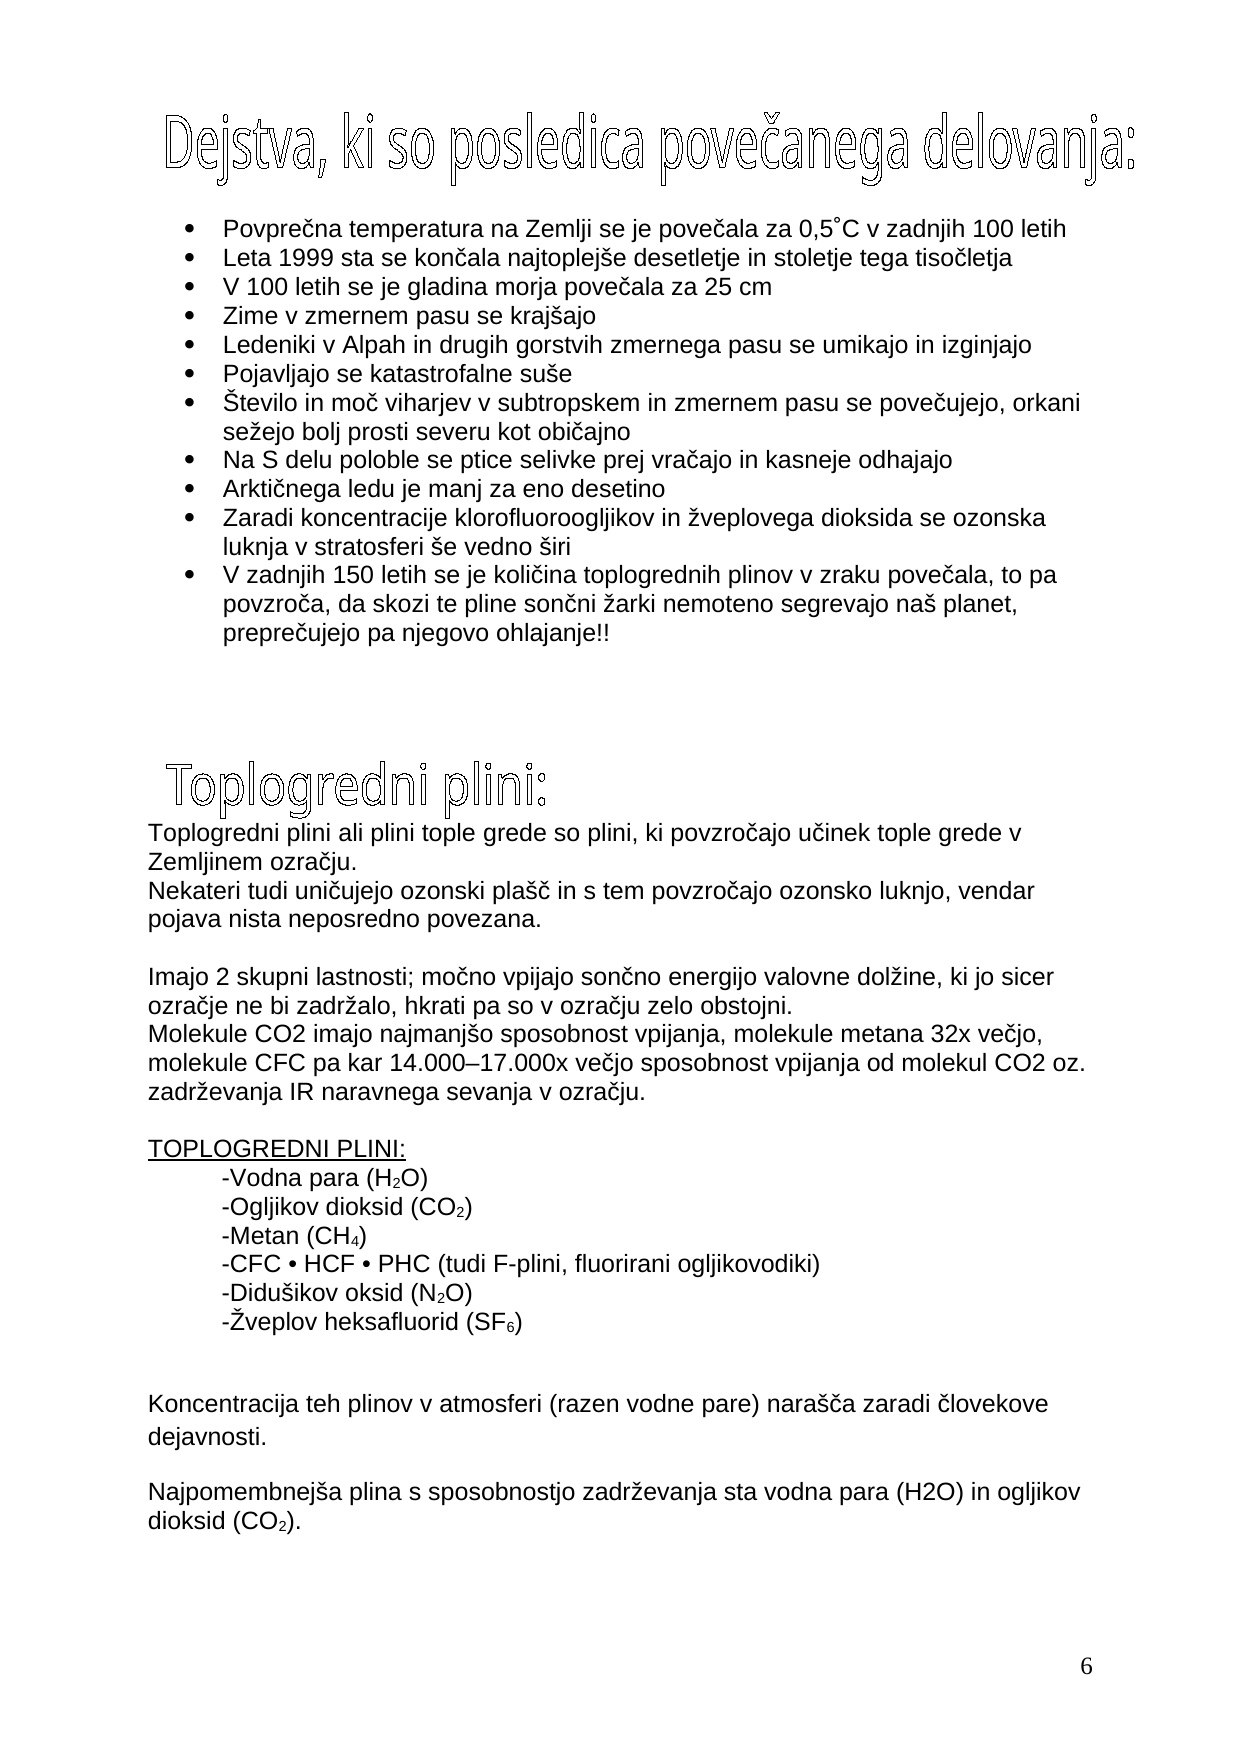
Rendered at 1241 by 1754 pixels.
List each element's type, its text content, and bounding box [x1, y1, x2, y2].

text Najpomembnejša plina s sposobnostjo zadrževanja sta vodna para (H2O) in ogljikov dioksid (CO2). [148, 1477, 1092, 1535]
text -Vodna para (H2O) [221, 1163, 1092, 1192]
text -CFC • HCF • PHC (tudi F-plini, fluorirani ogljikovodiki) [221, 1249, 1092, 1278]
text -Ogljikov dioksid (CO2) [221, 1192, 1092, 1221]
list Povprečna temperatura na Zemlji se je povečala za 0,5˚C v zadnjih 100 letih [185, 214, 1092, 243]
list Na S delu poloble se ptice selivke prej vračajo in kasneje odhajajo [185, 445, 1092, 474]
list Ledeniki v Alpah in drugih gorstvih zmernega pasu se umikajo in izginjajo [185, 330, 1092, 359]
text Koncentracija teh plinov v atmosferi (razen vodne pare) narašča zaradi človekove dejavnosti. [148, 1389, 1092, 1452]
text TOPLOGREDNI PLINI: [148, 1134, 1092, 1163]
list Zaradi koncentracije klorofluoroogljikov in žveplovega dioksida se ozonska luknja v stratosferi še vedno širi [185, 503, 1092, 561]
list Arktičnega ledu je manj za eno desetino [185, 474, 1092, 503]
list Leta 1999 sta se končala najtoplejše desetletje in stoletje tega tisočletja [185, 243, 1092, 272]
list Pojavljajo se katastrofalne suše [185, 359, 1092, 388]
list V zadnjih 150 letih se je količina toplogrednih plinov v zraku povečala, to pa povzroča, da skozi te pline sončni žarki nemoteno segrevajo naš planet, preprečujejo pa njegovo ohlajanje!! [185, 561, 1092, 647]
text Toplogredni plini ali plini tople grede so plini, ki povzročajo učinek tople grede v Zemljinem ozračju. [148, 818, 1092, 876]
text -Didušikov oksid (N2O) [221, 1278, 1092, 1307]
list Število in moč viharjev v subtropskem in zmernem pasu se povečujejo, orkani sežejo bolj prosti severu kot običajno [185, 388, 1092, 445]
list Zime v zmernem pasu se krajšajo [185, 301, 1092, 330]
list V 100 letih se je gladina morja povečala za 25 cm [185, 272, 1092, 301]
text Nekateri tudi uničujejo ozonski plašč in s tem povzročajo ozonsko luknjo, vendar pojava nista neposredno povezana. [148, 876, 1092, 933]
text Molekule CO2 imajo najmanjšo sposobnost vpijanja, molekule metana 32x večjo, molekule CFC pa kar 14.000–17.000x večjo sposobnost vpijanja od molekul CO2 oz. zadrževanja IR naravnega sevanja v ozračju. [148, 1019, 1092, 1106]
text -Žveplov heksafluorid (SF6) [221, 1307, 1092, 1336]
text Imajo 2 skupni lastnosti; močno vpijajo sončno energijo valovne dolžine, ki jo sicer ozračje ne bi zadržalo, hkrati pa so v ozračju zelo obstojni. [148, 962, 1092, 1019]
text -Metan (CH4) [221, 1221, 1092, 1249]
